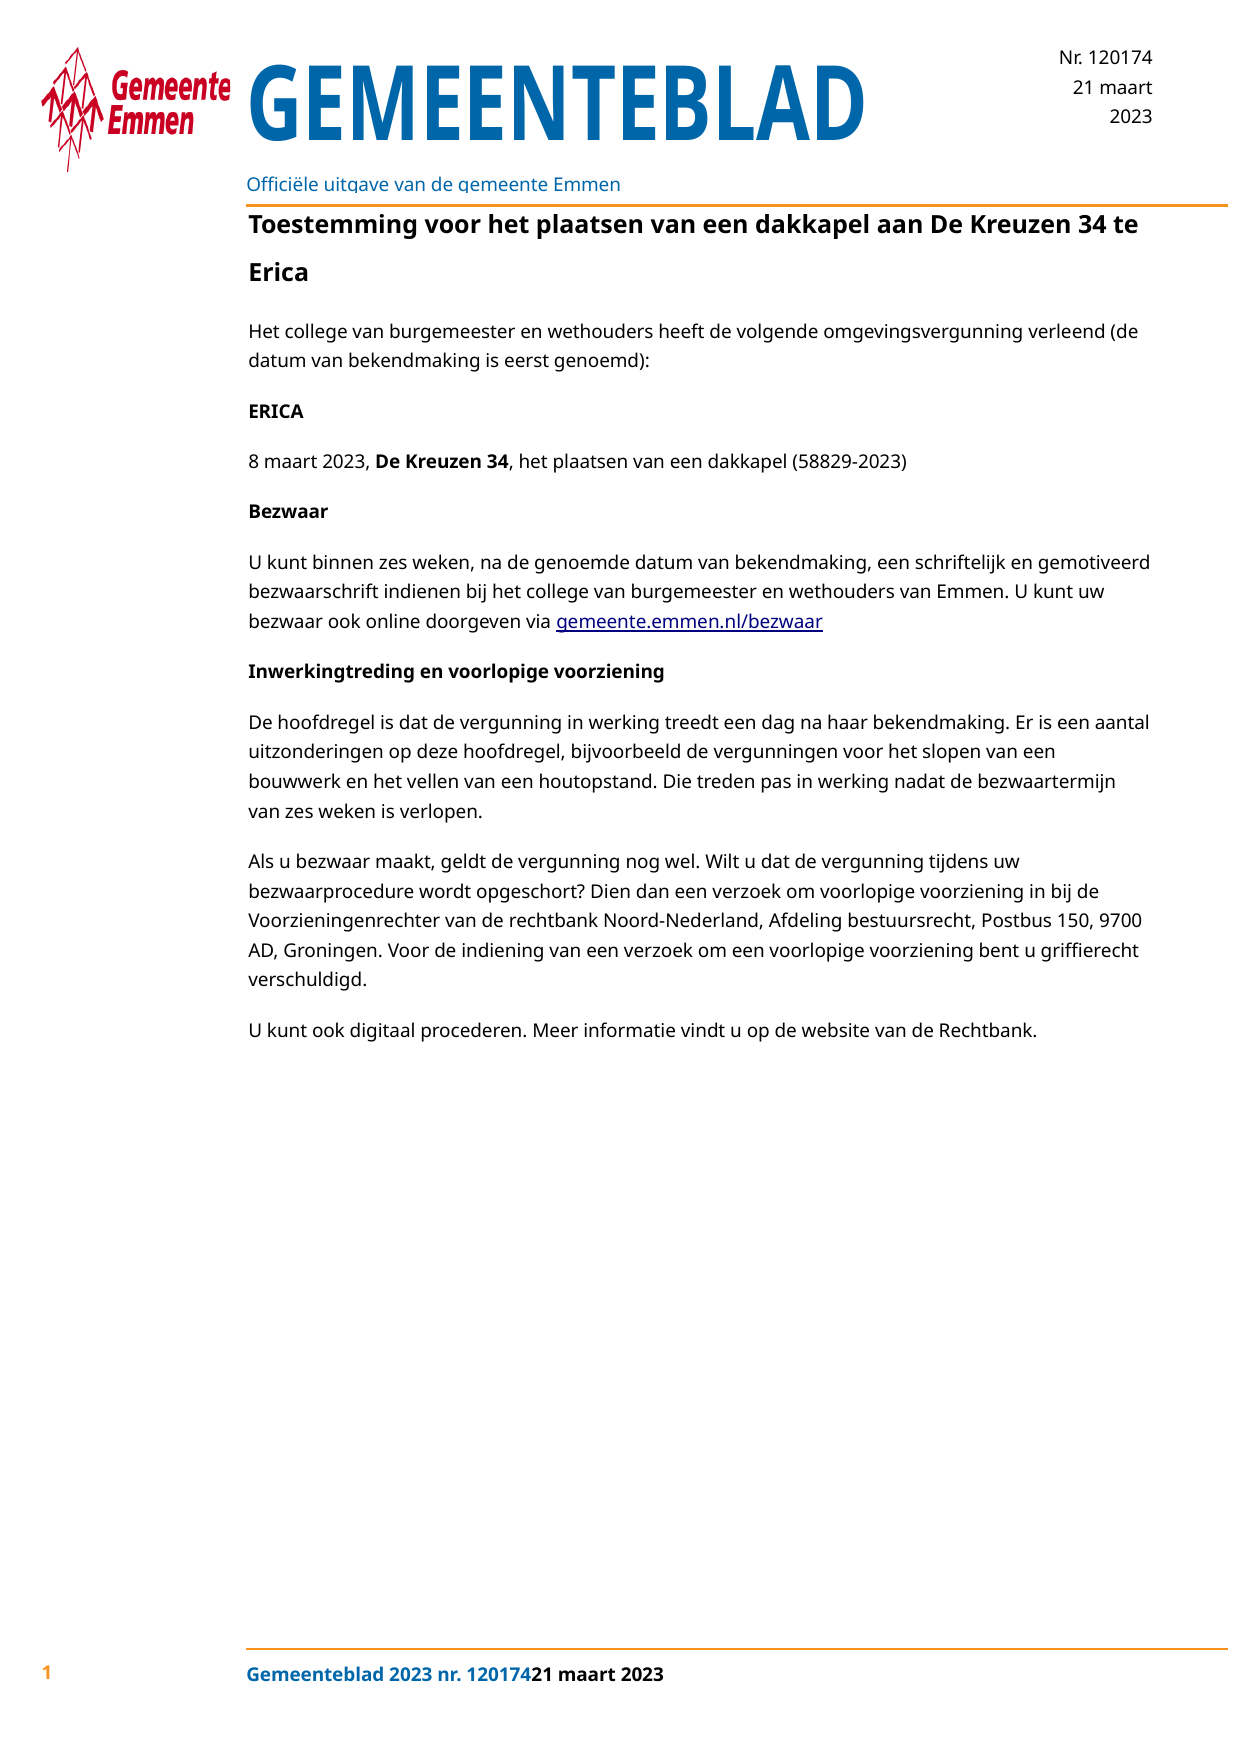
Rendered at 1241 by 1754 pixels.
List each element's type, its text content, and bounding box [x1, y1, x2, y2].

text 8 maart 2023, De Kreuzen 34, het plaatsen van een dakkapel (58829-2023) [248, 448, 1152, 474]
text De hoofdregel is dat de vergunning in werking treedt een dag na haar bekendmaking. Er is een aantal uitzonderingen op deze hoofdregel, bijvoorbeeld de vergunningen voor het slopen van een bouwwerk en het vellen van een houtopstand. Die treden pas in werking nadat de bezwaartermijn van zes weken is verlopen. [248, 709, 1152, 824]
text U kunt ook digitaal procederen. Meer informatie vindt u op de website van de Rechtbank. [248, 1017, 1152, 1043]
text U kunt binnen zes weken, na de genoemde datum van bekendmaking, een schriftelijk en gemotiveerd bezwaarschrift indienen bij het college van burgemeester en wethouders van Emmen. U kunt uw bezwaar ook online doorgeven via gemeente.emmen.nl/bezwaar [248, 549, 1152, 634]
text Toestemming voor het plaatsen van een dakkapel aan De Kreuzen 34 te Erica [248, 207, 1152, 288]
text Het college van burgemeester en wethouders heeft de volgende omgevingsvergunning verleend (de datum van bekendmaking is eerst genoemd): [248, 318, 1152, 373]
text Bezwaar [248, 499, 1152, 524]
picture [41, 47, 231, 172]
text Inwerkingtreding en voorlopige voorziening [248, 659, 1152, 684]
text Als u bezwaar maakt, geldt de vergunning nog wel. Wilt u dat de vergunning tijdens uw bezwaarprocedure wordt opgeschort? Dien dan een verzoek om voorlopige voorziening in bij de Voorzieningenrechter van de rechtbank Noord-Nederland, Afdeling bestuursrecht, Postbus 150, 9700 AD, Groningen. Voor de indiening van een verzoek om een voorlopige voorziening bent u griffierecht verschuldigd. [248, 848, 1152, 992]
text ERICA [248, 398, 1152, 424]
